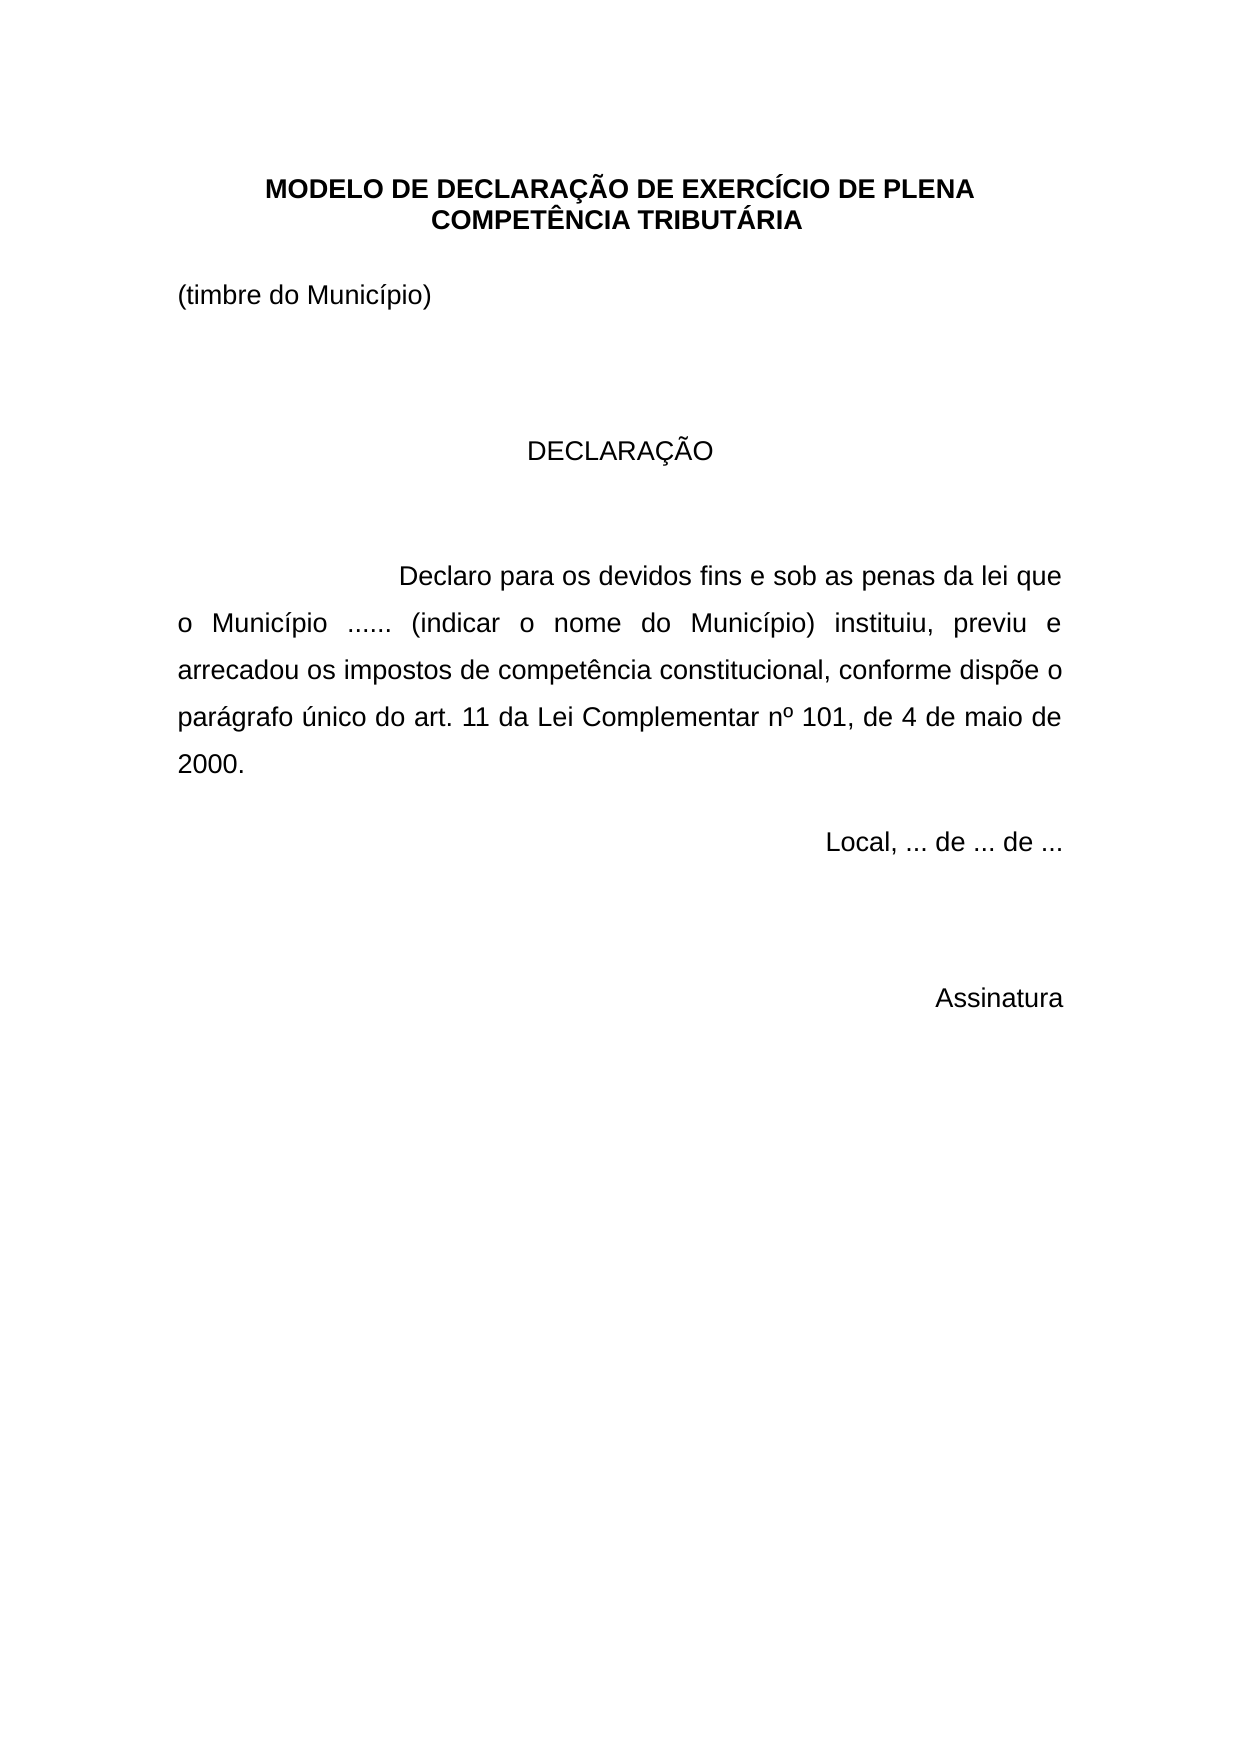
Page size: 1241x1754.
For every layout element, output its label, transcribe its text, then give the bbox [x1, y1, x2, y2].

text (timbre do Município) [177, 279, 1063, 310]
text Local, ... de ... de ... [177, 826, 1063, 857]
text Assinatura [177, 982, 1063, 1013]
text DECLARAÇÃO [177, 435, 1063, 466]
subtitle MODELO DE DECLARAÇÃO DE EXERCÍCIO DE PLENA COMPETÊNCIA TRIBUTÁRIA [177, 173, 1063, 235]
text Declaro para os devidos fins e sob as penas da lei que o Município ...... (indicar o nome do Município) instituiu, previu e arrecadou os impostos de competência constitucional, conforme dispõe o parágrafo único do art. 11 da Lei Complementar nº 101, de 4 de maio de 2000. [177, 560, 1063, 779]
